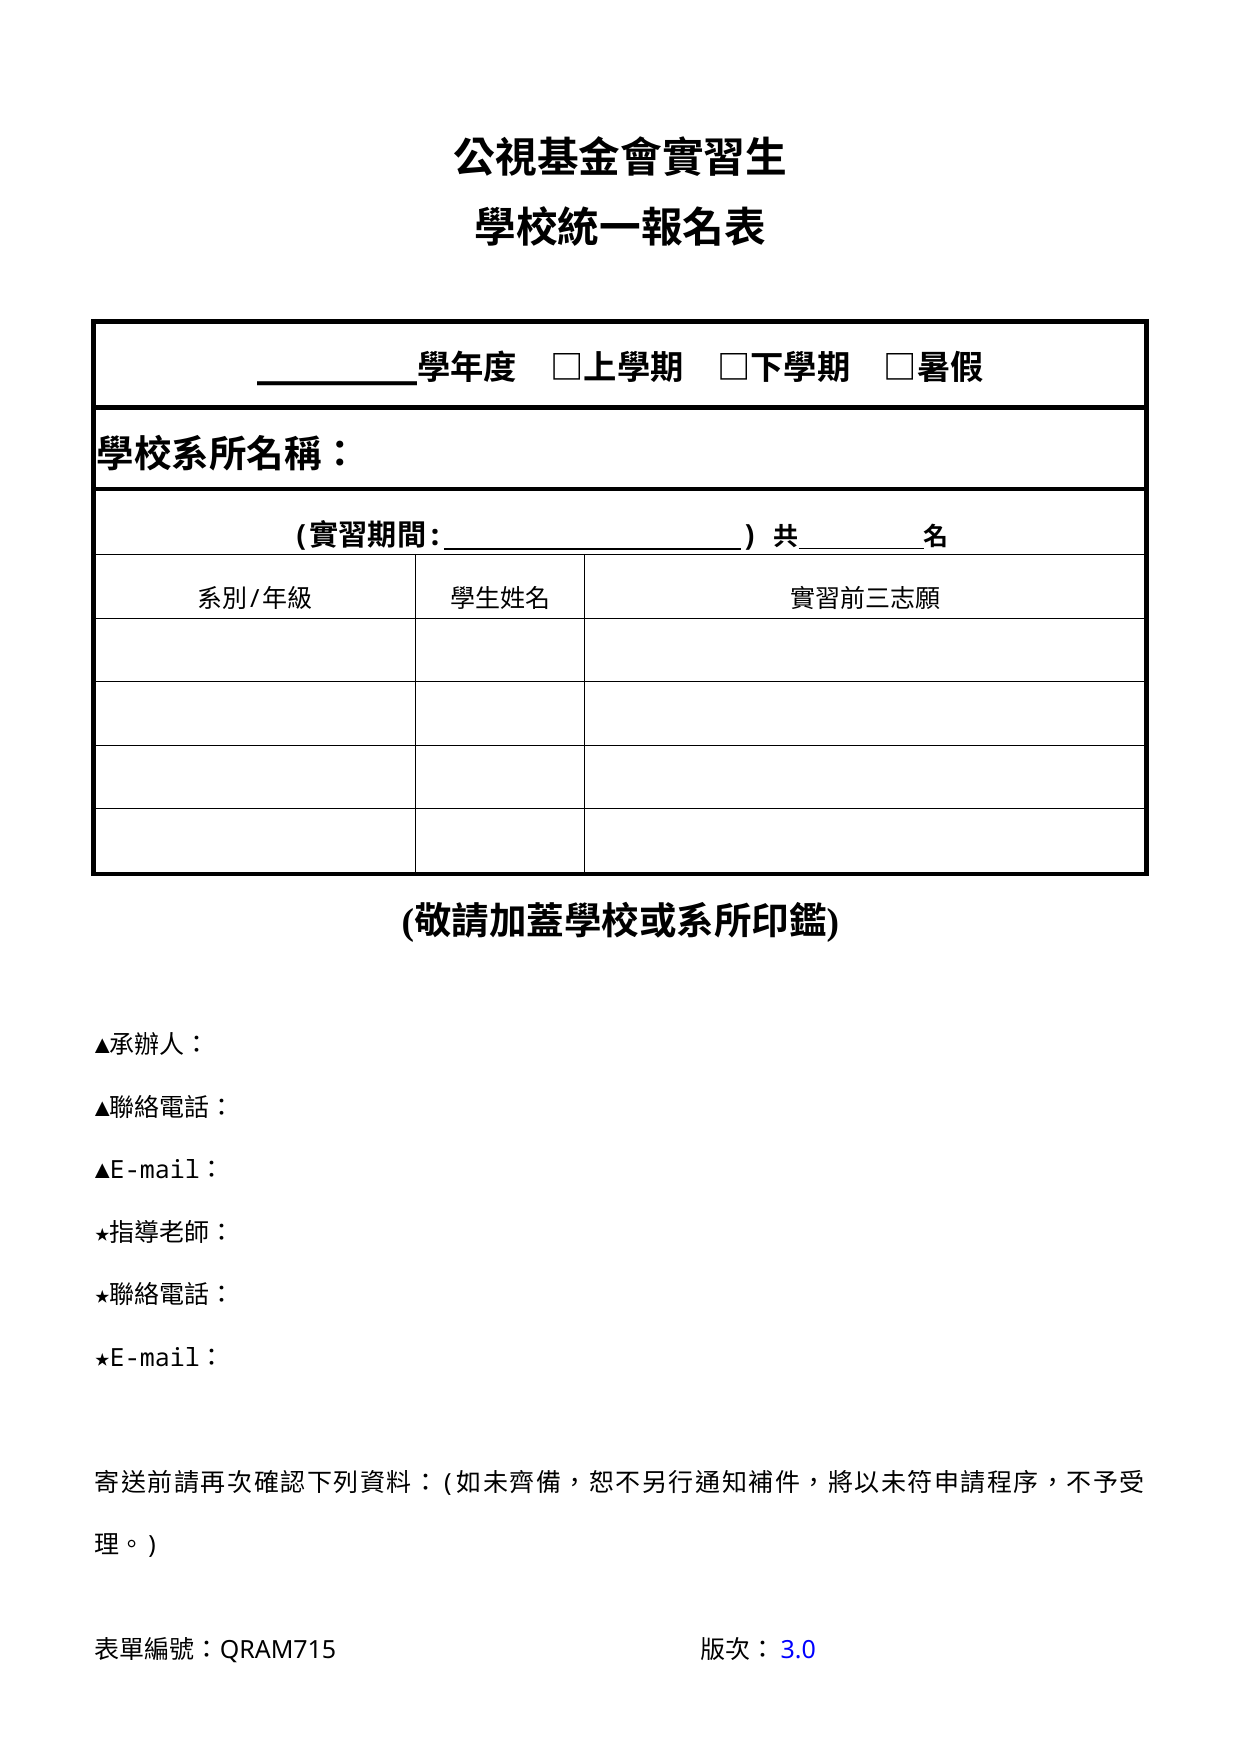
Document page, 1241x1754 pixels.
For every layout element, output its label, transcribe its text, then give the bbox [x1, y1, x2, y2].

table_cell [96, 809, 415, 872]
table_cell 學生姓名 [416, 555, 584, 617]
text ★聯絡電話： [94, 1251, 1146, 1314]
table_header ________學年度 □上學期 □下學期 □暑假 [96, 324, 1144, 405]
table_cell (實習期間: ) 共 名 [96, 491, 1144, 554]
table_cell 系別/年級 [96, 555, 415, 617]
table_cell [96, 682, 415, 744]
table_cell [416, 682, 584, 744]
table_cell [416, 619, 584, 681]
table_cell [96, 619, 415, 681]
text 寄送前請再次確認下列資料：(如未齊備，恕不另行通知補件，將以未符申請程序，不予受理。) [94, 1439, 1146, 1564]
table_cell [416, 809, 584, 872]
text (敬請加蓋學校或系所印鑑) [94, 876, 1146, 939]
text ▲聯絡電話： [94, 1064, 1146, 1126]
text ▲承辦人： [94, 1001, 1146, 1064]
text ▲E-mail： [94, 1126, 1146, 1189]
text ★指導老師： [94, 1189, 1146, 1251]
table_cell [416, 746, 584, 808]
table_cell [585, 682, 1144, 744]
table_cell 學校系所名稱： [96, 410, 1144, 487]
table_cell 實習前三志願 [585, 555, 1144, 617]
text ★E-mail： [94, 1314, 1146, 1376]
table_cell [585, 746, 1144, 808]
table_cell [96, 746, 415, 808]
text 學校統一報名表 [94, 183, 1146, 245]
table_cell [585, 619, 1144, 681]
text 公視基金會實習生 [94, 113, 1146, 175]
table_cell [585, 809, 1144, 872]
